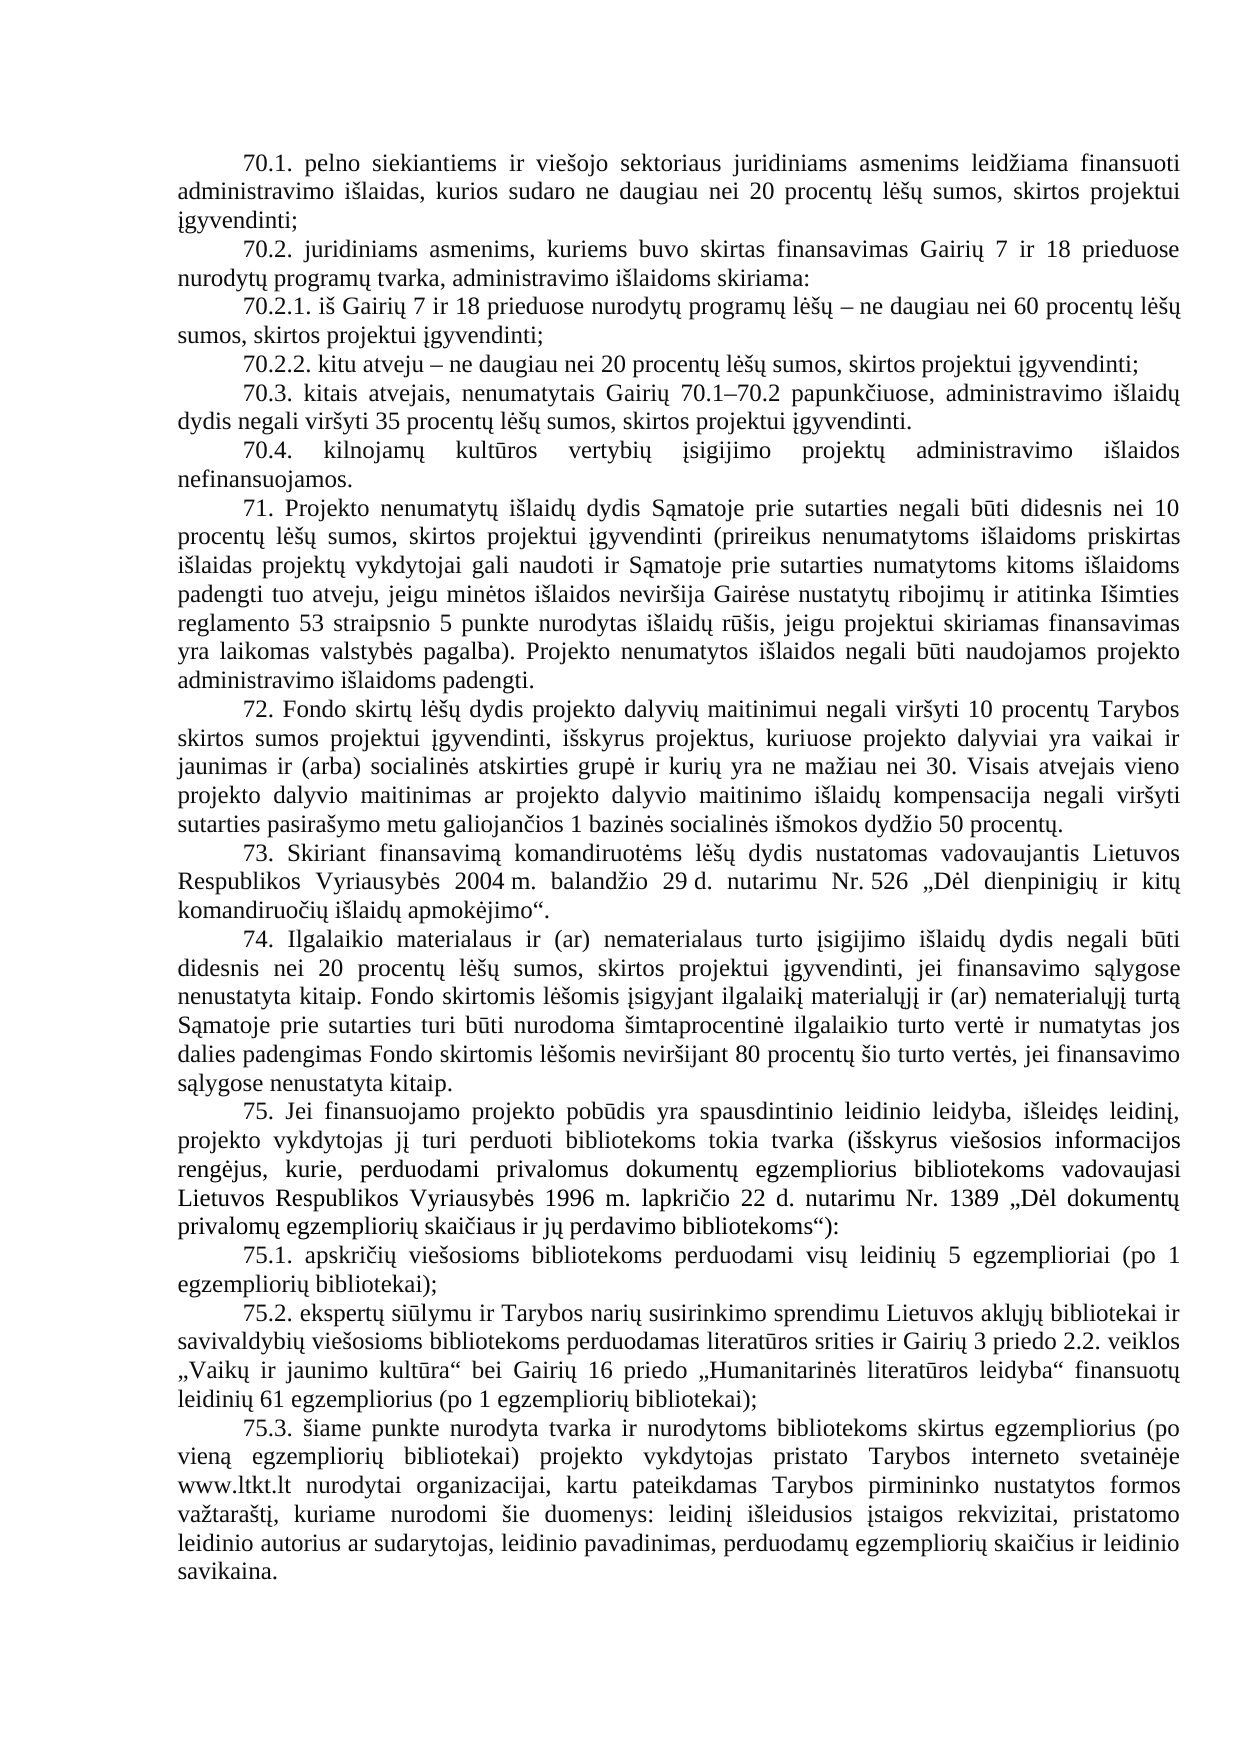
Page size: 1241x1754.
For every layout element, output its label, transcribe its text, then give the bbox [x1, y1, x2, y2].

text 70.2. juridiniams asmenims, kuriems buvo skirtas finansavimas Gairių 7 ir 18 prieduose nurodytų programų tvarka, administravimo išlaidoms skiriama: [177, 234, 1181, 291]
text 72. Fondo skirtų lėšų dydis projekto dalyvių maitinimui negali viršyti 10 procentų Tarybos skirtos sumos projektui įgyvendinti, išskyrus projektus, kuriuose projekto dalyviai yra vaikai ir jaunimas ir (arba) socialinės atskirties grupė ir kurių yra ne mažiau nei 30. Visais atvejais vieno projekto dalyvio maitinimas ar projekto dalyvio maitinimo išlaidų kompensacija negali viršyti sutarties pasirašymo metu galiojančios 1 bazinės socialinės išmokos dydžio 50 procentų. [177, 694, 1181, 838]
text 70.3. kitais atvejais, nenumatytais Gairių 70.1–70.2 papunkčiuose, administravimo išlaidų dydis negali viršyti 35 procentų lėšų sumos, skirtos projektui įgyvendinti. [177, 378, 1181, 435]
text 70.1. pelno siekiantiems ir viešojo sektoriaus juridiniams asmenims leidžiama finansuoti administravimo išlaidas, kurios sudaro ne daugiau nei 20 procentų lėšų sumos, skirtos projektui įgyvendinti; [177, 148, 1181, 234]
text 75.1. apskričių viešosioms bibliotekoms perduodami visų leidinių 5 egzemplioriai (po 1 egzempliorių bibliotekai); [177, 1240, 1181, 1298]
text 71. Projekto nenumatytų išlaidų dydis Sąmatoje prie sutarties negali būti didesnis nei 10 procentų lėšų sumos, skirtos projektui įgyvendinti (prireikus nenumatytoms išlaidoms priskirtas išlaidas projektų vykdytojai gali naudoti ir Sąmatoje prie sutarties numatytoms kitoms išlaidoms padengti tuo atveju, jeigu minėtos išlaidos neviršija Gairėse nustatytų ribojimų ir atitinka Išimties reglamento 53 straipsnio 5 punkte nurodytas išlaidų rūšis, jeigu projektui skiriamas finansavimas yra laikomas valstybės pagalba). Projekto nenumatytos išlaidos negali būti naudojamos projekto administravimo išlaidoms padengti. [177, 493, 1181, 694]
text 75.2. ekspertų siūlymu ir Tarybos narių susirinkimo sprendimu Lietuvos aklųjų bibliotekai ir savivaldybių viešosioms bibliotekoms perduodamas literatūros srities ir Gairių 3 priedo 2.2. veiklos „Vaikų ir jaunimo kultūra“ bei Gairių 16 priedo „Humanitarinės literatūros leidyba“ finansuotų leidinių 61 egzempliorius (po 1 egzempliorių bibliotekai); [177, 1298, 1181, 1413]
text 75.3. šiame punkte nurodyta tvarka ir nurodytoms bibliotekoms skirtus egzempliorius (po vieną egzempliorių bibliotekai) projekto vykdytojas pristato Tarybos interneto svetainėje www.ltkt.lt nurodytai organizacijai, kartu pateikdamas Tarybos pirmininko nustatytos formos važtaraštį, kuriame nurodomi šie duomenys: leidinį išleidusios įstaigos rekvizitai, pristatomo leidinio autorius ar sudarytojas, leidinio pavadinimas, perduodamų egzempliorių skaičius ir leidinio savikaina. [177, 1413, 1181, 1585]
text 70.2.2. kitu atveju – ne daugiau nei 20 procentų lėšų sumos, skirtos projektui įgyvendinti; [177, 349, 1181, 378]
text 75. Jei finansuojamo projekto pobūdis yra spausdintinio leidinio leidyba, išleidęs leidinį, projekto vykdytojas jį turi perduoti bibliotekoms tokia tvarka (išskyrus viešosios informacijos rengėjus, kurie, perduodami privalomus dokumentų egzempliorius bibliotekoms vadovaujasi Lietuvos Respublikos Vyriausybės 1996 m. lapkričio 22 d. nutarimu Nr. 1389 „Dėl dokumentų privalomų egzempliorių skaičiaus ir jų perdavimo bibliotekoms“): [177, 1096, 1181, 1240]
text 73. Skiriant finansavimą komandiruotėms lėšų dydis nustatomas vadovaujantis Lietuvos Respublikos Vyriausybės 2004 m. balandžio 29 d. nutarimu Nr. 526 „Dėl dienpinigių ir kitų komandiruočių išlaidų apmokėjimo“. [177, 838, 1181, 924]
text 70.4. kilnojamų kultūros vertybių įsigijimo projektų administravimo išlaidos nefinansuojamos. [177, 435, 1181, 493]
text 74. Ilgalaikio materialaus ir (ar) nematerialaus turto įsigijimo išlaidų dydis negali būti didesnis nei 20 procentų lėšų sumos, skirtos projektui įgyvendinti, jei finansavimo sąlygose nenustatyta kitaip. Fondo skirtomis lėšomis įsigyjant ilgalaikį materialųjį ir (ar) nematerialųjį turtą Sąmatoje prie sutarties turi būti nurodoma šimtaprocentinė ilgalaikio turto vertė ir numatytas jos dalies padengimas Fondo skirtomis lėšomis neviršijant 80 procentų šio turto vertės, jei finansavimo sąlygose nenustatyta kitaip. [177, 924, 1181, 1096]
text 70.2.1. iš Gairių 7 ir 18 prieduose nurodytų programų lėšų – ne daugiau nei 60 procentų lėšų sumos, skirtos projektui įgyvendinti; [177, 291, 1181, 349]
